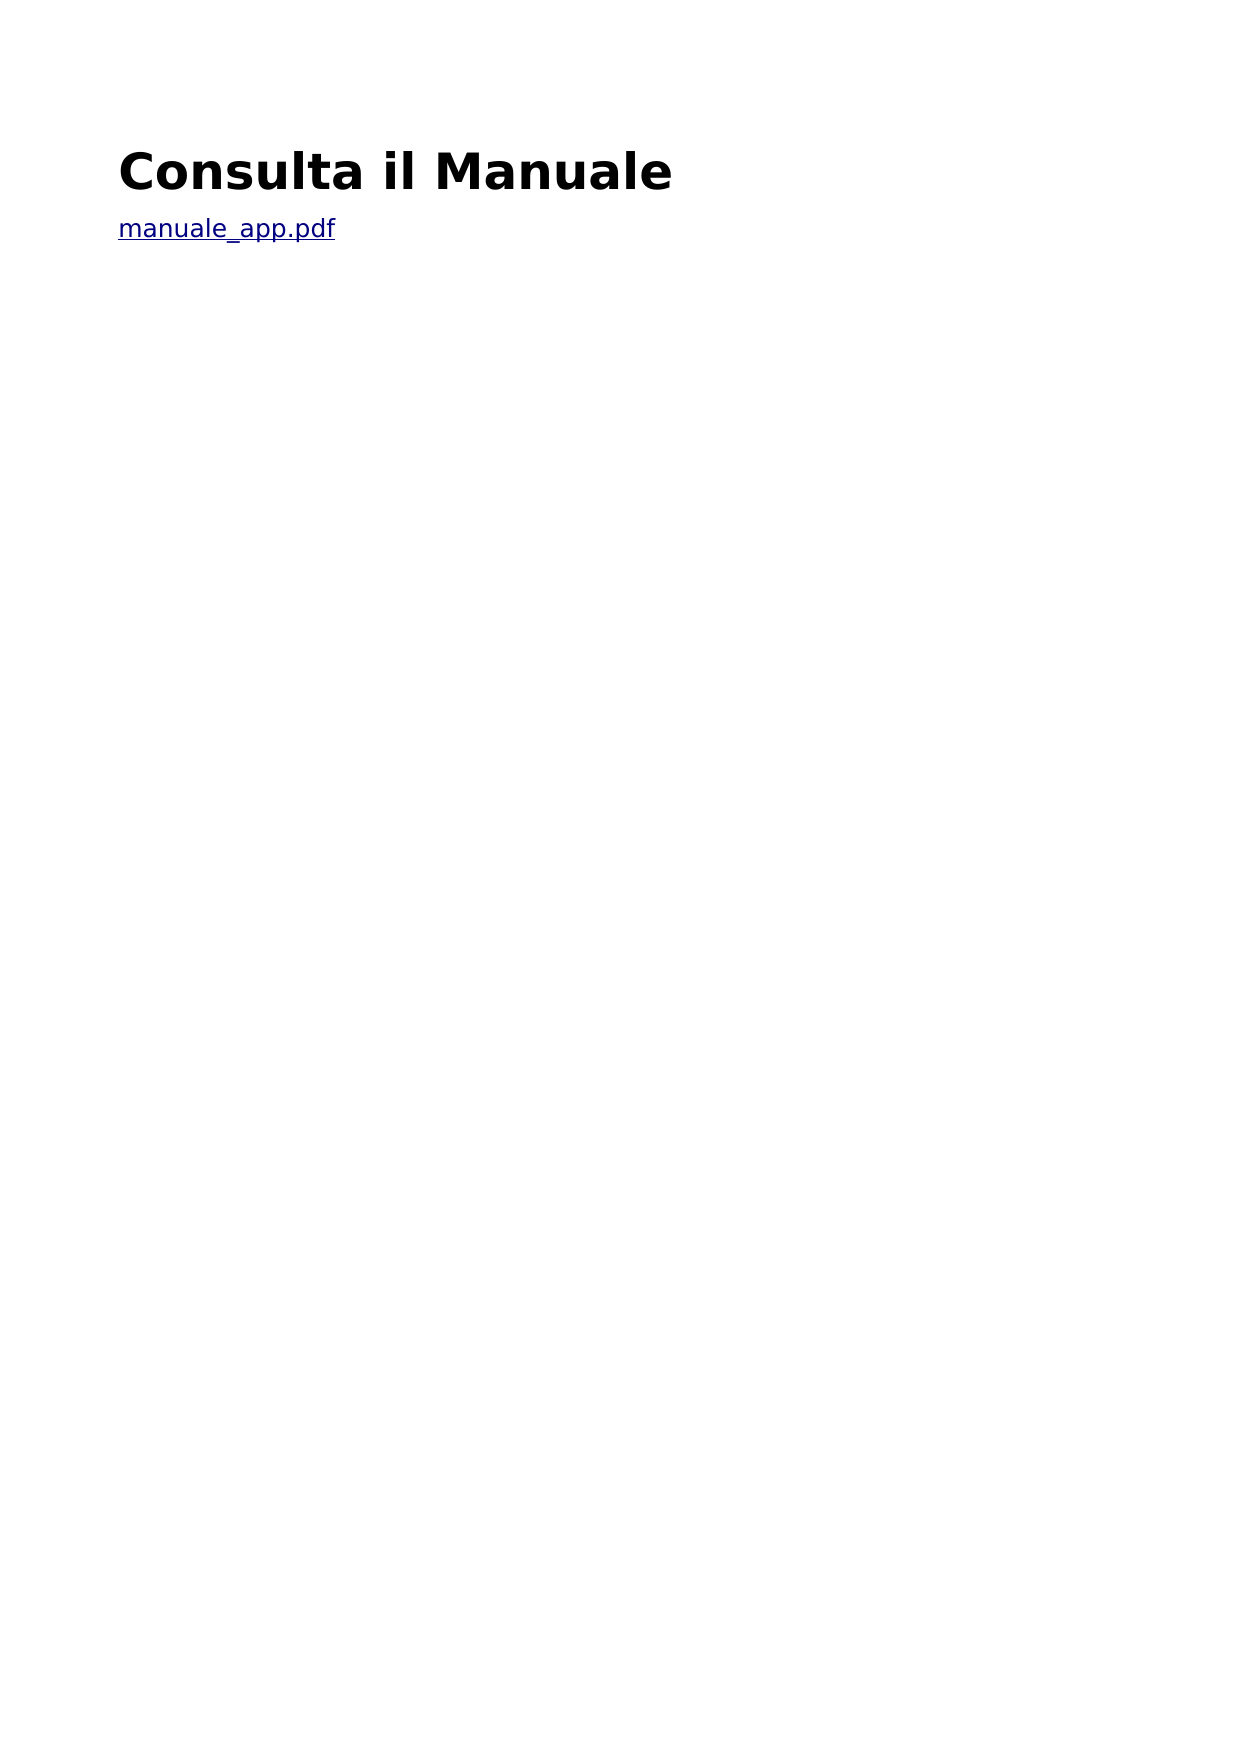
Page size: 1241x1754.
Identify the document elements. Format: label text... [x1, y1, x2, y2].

text manuale_app.pdf [118, 214, 1122, 243]
subtitle Consulta il Manuale [118, 143, 1122, 201]
